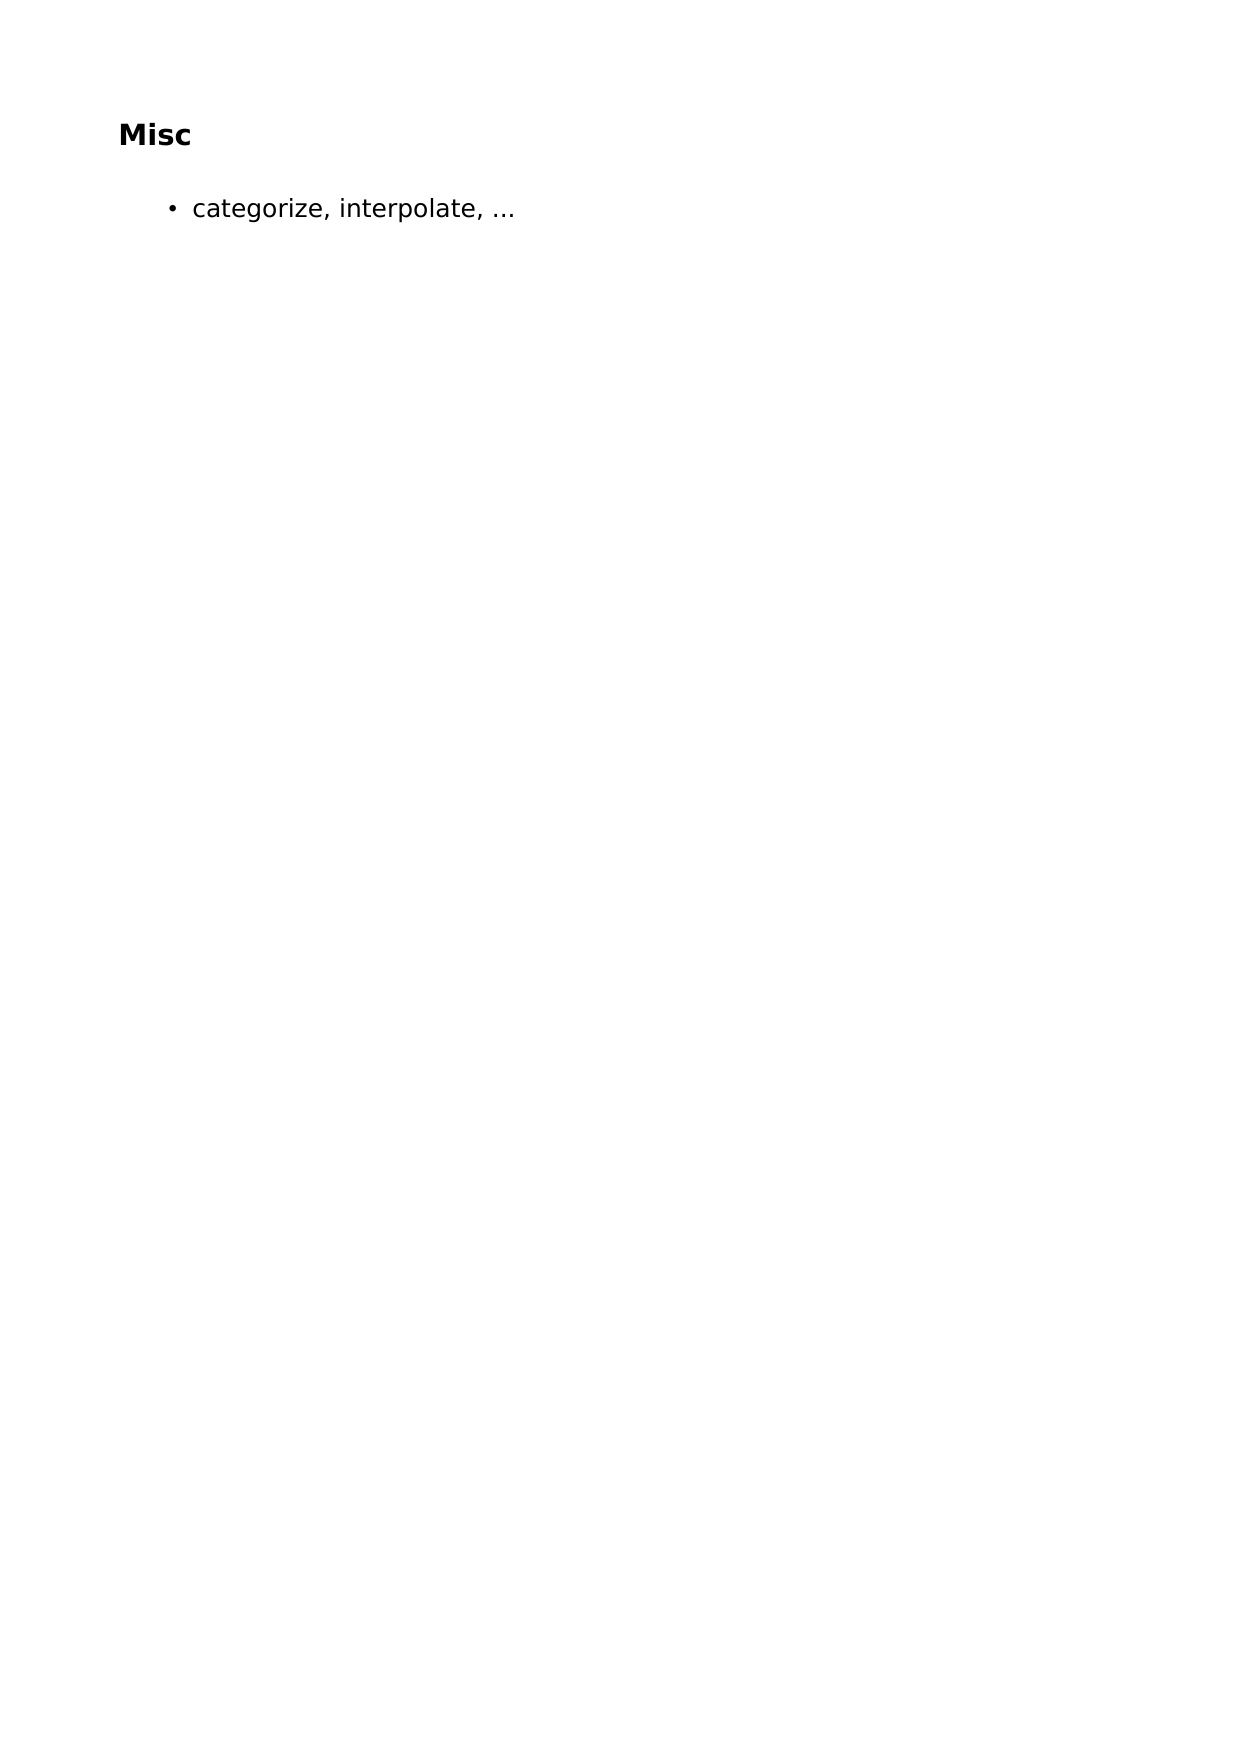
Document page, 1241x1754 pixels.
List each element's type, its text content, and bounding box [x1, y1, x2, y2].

subtitle Misc [118, 118, 1122, 152]
list categorize, interpolate, ... [177, 194, 1122, 223]
